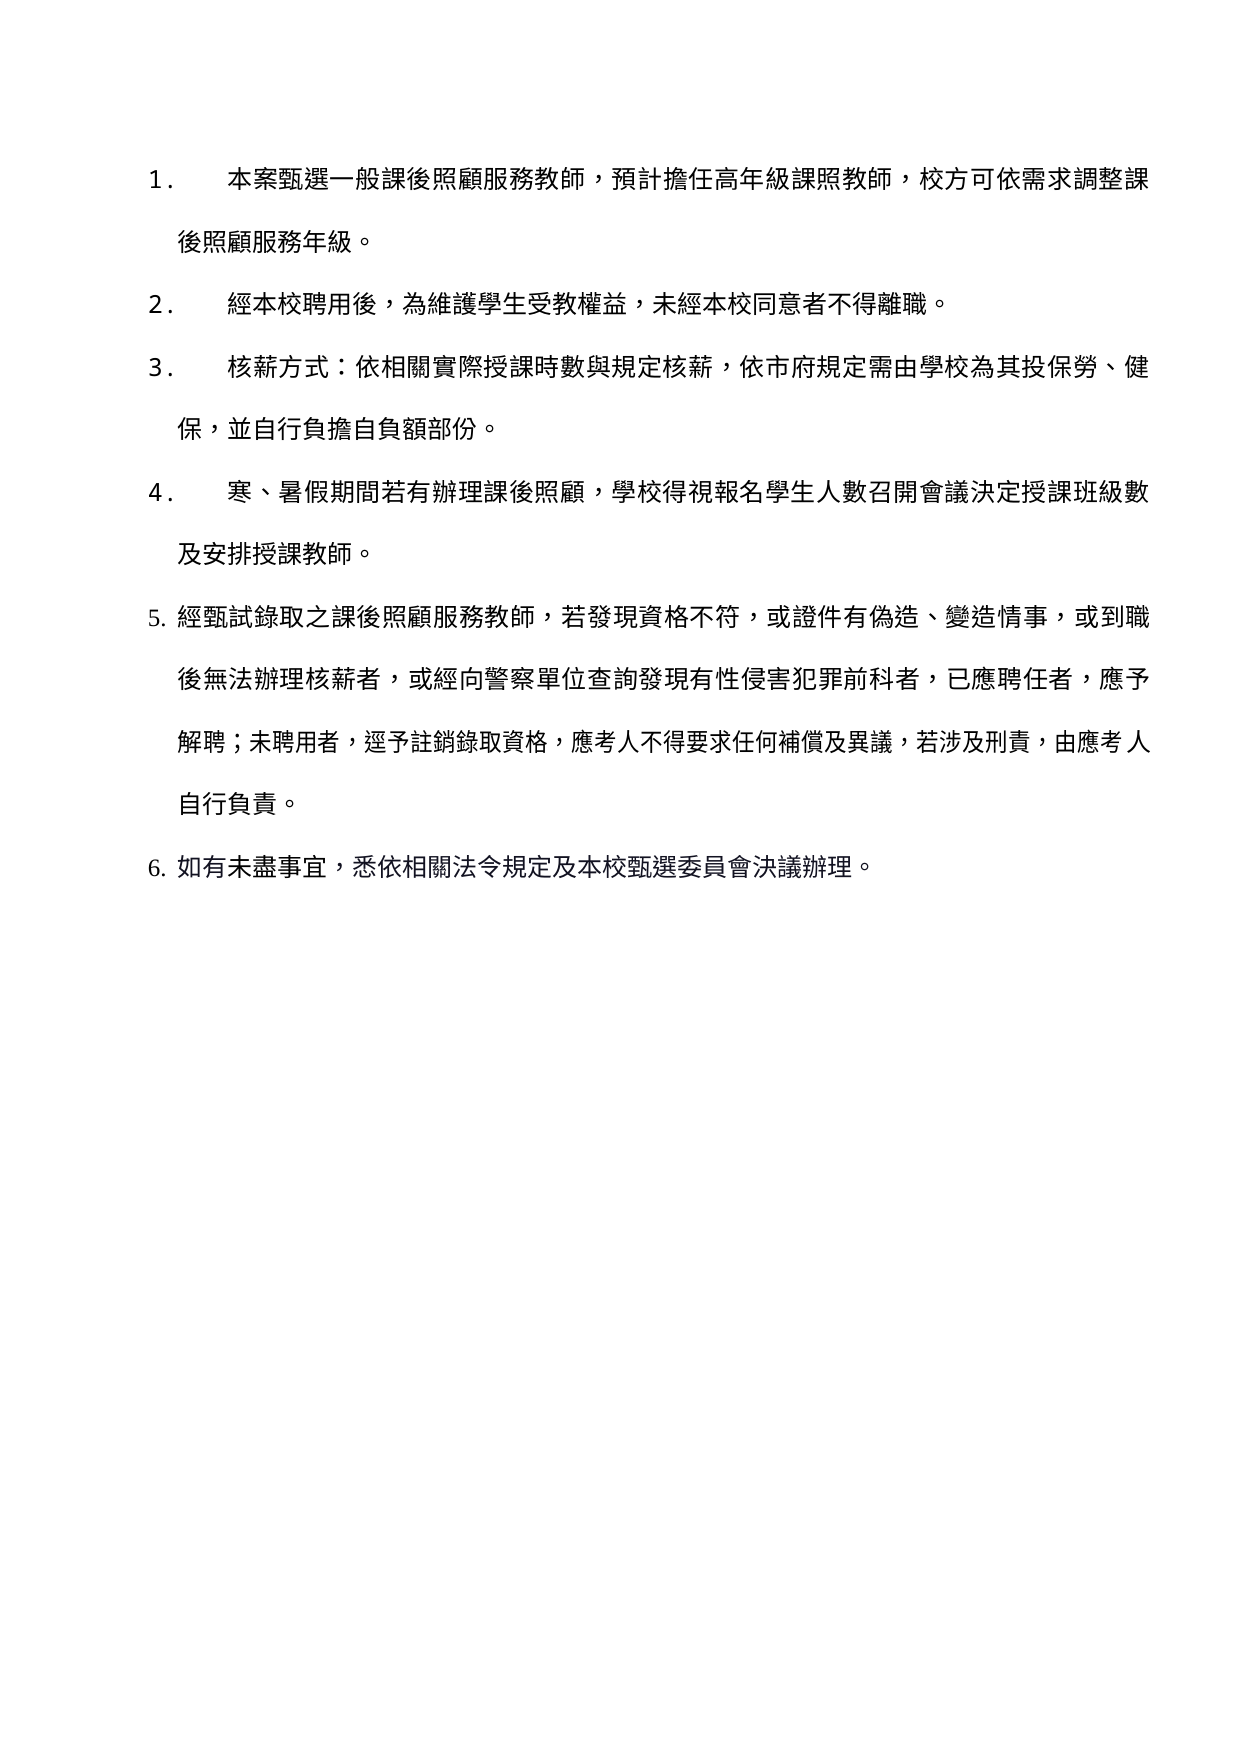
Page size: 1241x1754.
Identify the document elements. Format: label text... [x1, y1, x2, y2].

list 如有未盡事宜，悉依相關法令規定及本校甄選委員會決議辦理。 [148, 823, 1152, 886]
list 核薪方式：依相關實際授課時數與規定核薪，依市府規定需由學校為其投保勞、健保，並自行負擔自負額部份。 [148, 323, 1152, 448]
list 本案甄選一般課後照顧服務教師，預計擔任高年級課照教師，校方可依需求調整課後照顧服務年級。 [148, 136, 1152, 261]
list 寒、暑假期間若有辦理課後照顧，學校得視報名學生人數召開會議決定授課班級數及安排授課教師。 [148, 448, 1152, 573]
list 經本校聘用後，為維護學生受教權益，未經本校同意者不得離職。 [148, 261, 1152, 323]
list 經甄試錄取之課後照顧服務教師，若發現資格不符，或證件有偽造、變造情事，或到職後無法辦理核薪者，或經向警察單位查詢發現有性侵害犯罪前科者，已應聘任者，應予解聘；未聘用者，逕予註銷錄取資格，應考人不得要求任何補償及異議，若涉及刑責，由應考人自行負責。 [148, 573, 1152, 823]
